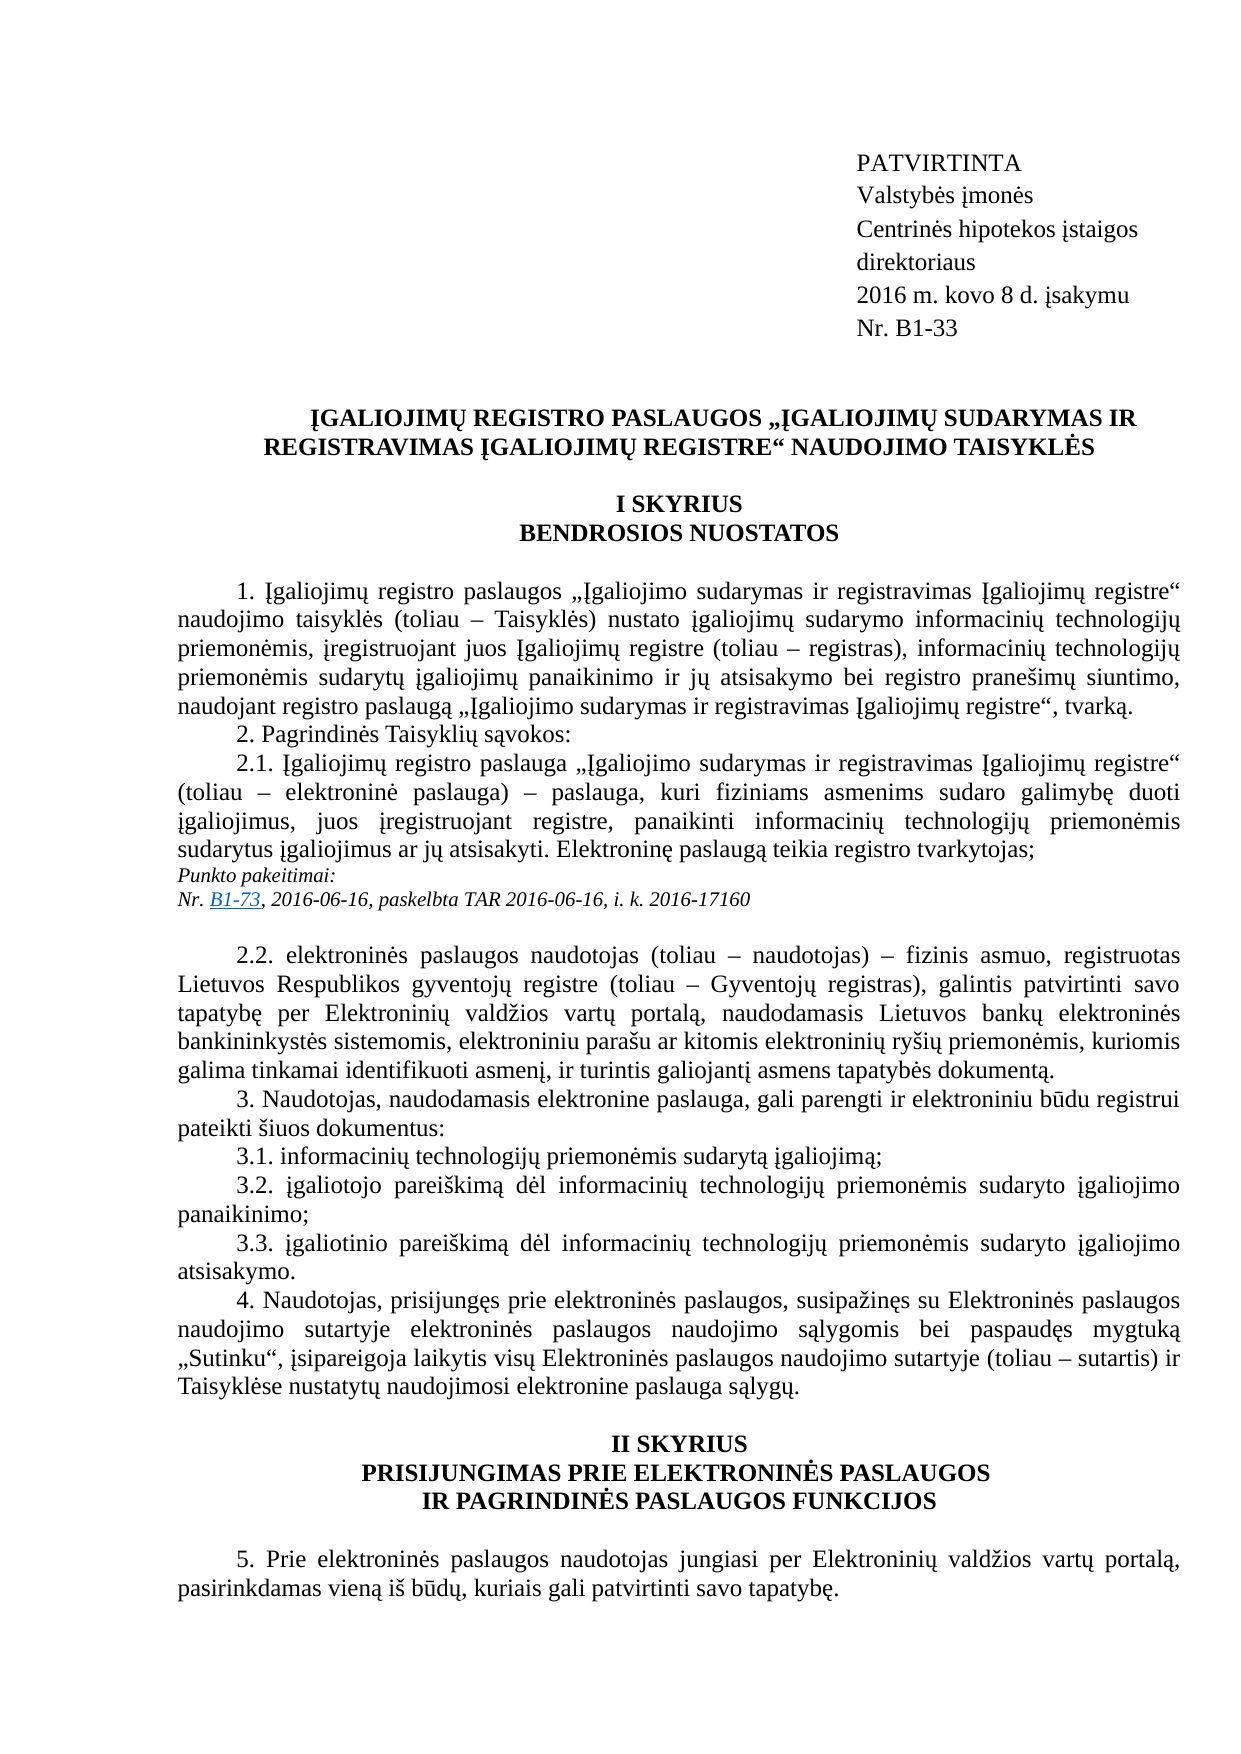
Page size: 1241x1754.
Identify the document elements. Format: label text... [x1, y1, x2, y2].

text 3.1. informacinių technologijų priemonėmis sudarytą įgaliojimą; [177, 1141, 1181, 1170]
text PRISIJUNGIMAS PRIE ELEKTRONINĖS PASLAUGOS IR PAGRINDINĖS PASLAUGOS FUNKCIJOS [177, 1458, 1181, 1515]
text I SKYRIUS [177, 489, 1181, 518]
text 3.2. įgaliotojo pareiškimą dėl informacinių technologijų priemonėmis sudaryto įgaliojimo panaikinimo; [177, 1170, 1181, 1228]
text 2016 m. kovo 8 d. įsakymu [177, 280, 1181, 308]
text 2. Pagrindinės Taisyklių sąvokos: [177, 719, 1181, 748]
text Valstybės įmonės [177, 181, 1181, 209]
text BENDROSIOS NUOSTATOS [177, 518, 1181, 547]
text Nr. B1-33 [177, 313, 1181, 341]
text 3.3. įgaliotinio pareiškimą dėl informacinių technologijų priemonėmis sudaryto įgaliojimo atsisakymo. [177, 1228, 1181, 1285]
text 5. Prie elektroninės paslaugos naudotojas jungiasi per Elektroninių valdžios vartų portalą, pasirinkdamas vieną iš būdų, kuriais gali patvirtinti savo tapatybę. [177, 1544, 1181, 1601]
text 1. Įgaliojimų registro paslaugos „Įgaliojimo sudarymas ir registravimas Įgaliojimų registre“ naudojimo taisyklės (toliau – Taisyklės) nustato įgaliojimų sudarymo informacinių technologijų priemonėmis, įregistruojant juos Įgaliojimų registre (toliau – registras), informacinių technologijų priemonėmis sudarytų įgaliojimų panaikinimo ir jų atsisakymo bei registro pranešimų siuntimo, naudojant registro paslaugą „Įgaliojimo sudarymas ir registravimas Įgaliojimų registre“, tvarką. [177, 576, 1181, 719]
text 4. Naudotojas, prisijungęs prie elektroninės paslaugos, susipažinęs su Elektroninės paslaugos naudojimo sutartyje elektroninės paslaugos naudojimo sąlygomis bei paspaudęs mygtuką „Sutinku“, įsipareigoja laikytis visų Elektroninės paslaugos naudojimo sutartyje (toliau – sutartis) ir Taisyklėse nustatytų naudojimosi elektronine paslauga sąlygų. [177, 1285, 1181, 1400]
text Nr. B1-73, 2016-06-16, paskelbta TAR 2016-06-16, i. k. 2016-17160 [177, 887, 1181, 911]
text 2.2. elektroninės paslaugos naudotojas (toliau – naudotojas) – fizinis asmuo, registruotas Lietuvos Respublikos gyventojų registre (toliau – Gyventojų registras), galintis patvirtinti savo tapatybę per Elektroninių valdžios vartų portalą, naudodamasis Lietuvos bankų elektroninės bankininkystės sistemomis, elektroniniu parašu ar kitomis elektroninių ryšių priemonėmis, kuriomis galima tinkamai identifikuoti asmenį, ir turintis galiojantį asmens tapatybės dokumentą. [177, 940, 1181, 1084]
text direktoriaus [177, 247, 1181, 275]
text ĮGALIOJIMŲ REGISTRO PASLAUGOS „ĮGALIOJIMŲ SUDARYMAS IR REGISTRAVIMAS ĮGALIOJIMŲ REGISTRE“ NAUDOJIMO TAISYKLĖS [177, 403, 1181, 461]
text Centrinės hipotekos įstaigos [177, 214, 1181, 242]
text 2.1. Įgaliojimų registro paslauga „Įgaliojimo sudarymas ir registravimas Įgaliojimų registre“ (toliau – elektroninė paslauga) – paslauga, kuri fiziniams asmenims sudaro galimybę duoti įgaliojimus, juos įregistruojant registre, panaikinti informacinių technologijų priemonėmis sudarytus įgaliojimus ar jų atsisakyti. Elektroninę paslaugą teikia registro tvarkytojas; [177, 748, 1181, 863]
text 3. Naudotojas, naudodamasis elektronine paslauga, gali parengti ir elektroniniu būdu registrui pateikti šiuos dokumentus: [177, 1084, 1181, 1141]
text Punkto pakeitimai: [177, 863, 1181, 887]
text PATVIRTINTA [177, 148, 1181, 176]
text II SKYRIUS [177, 1429, 1181, 1458]
